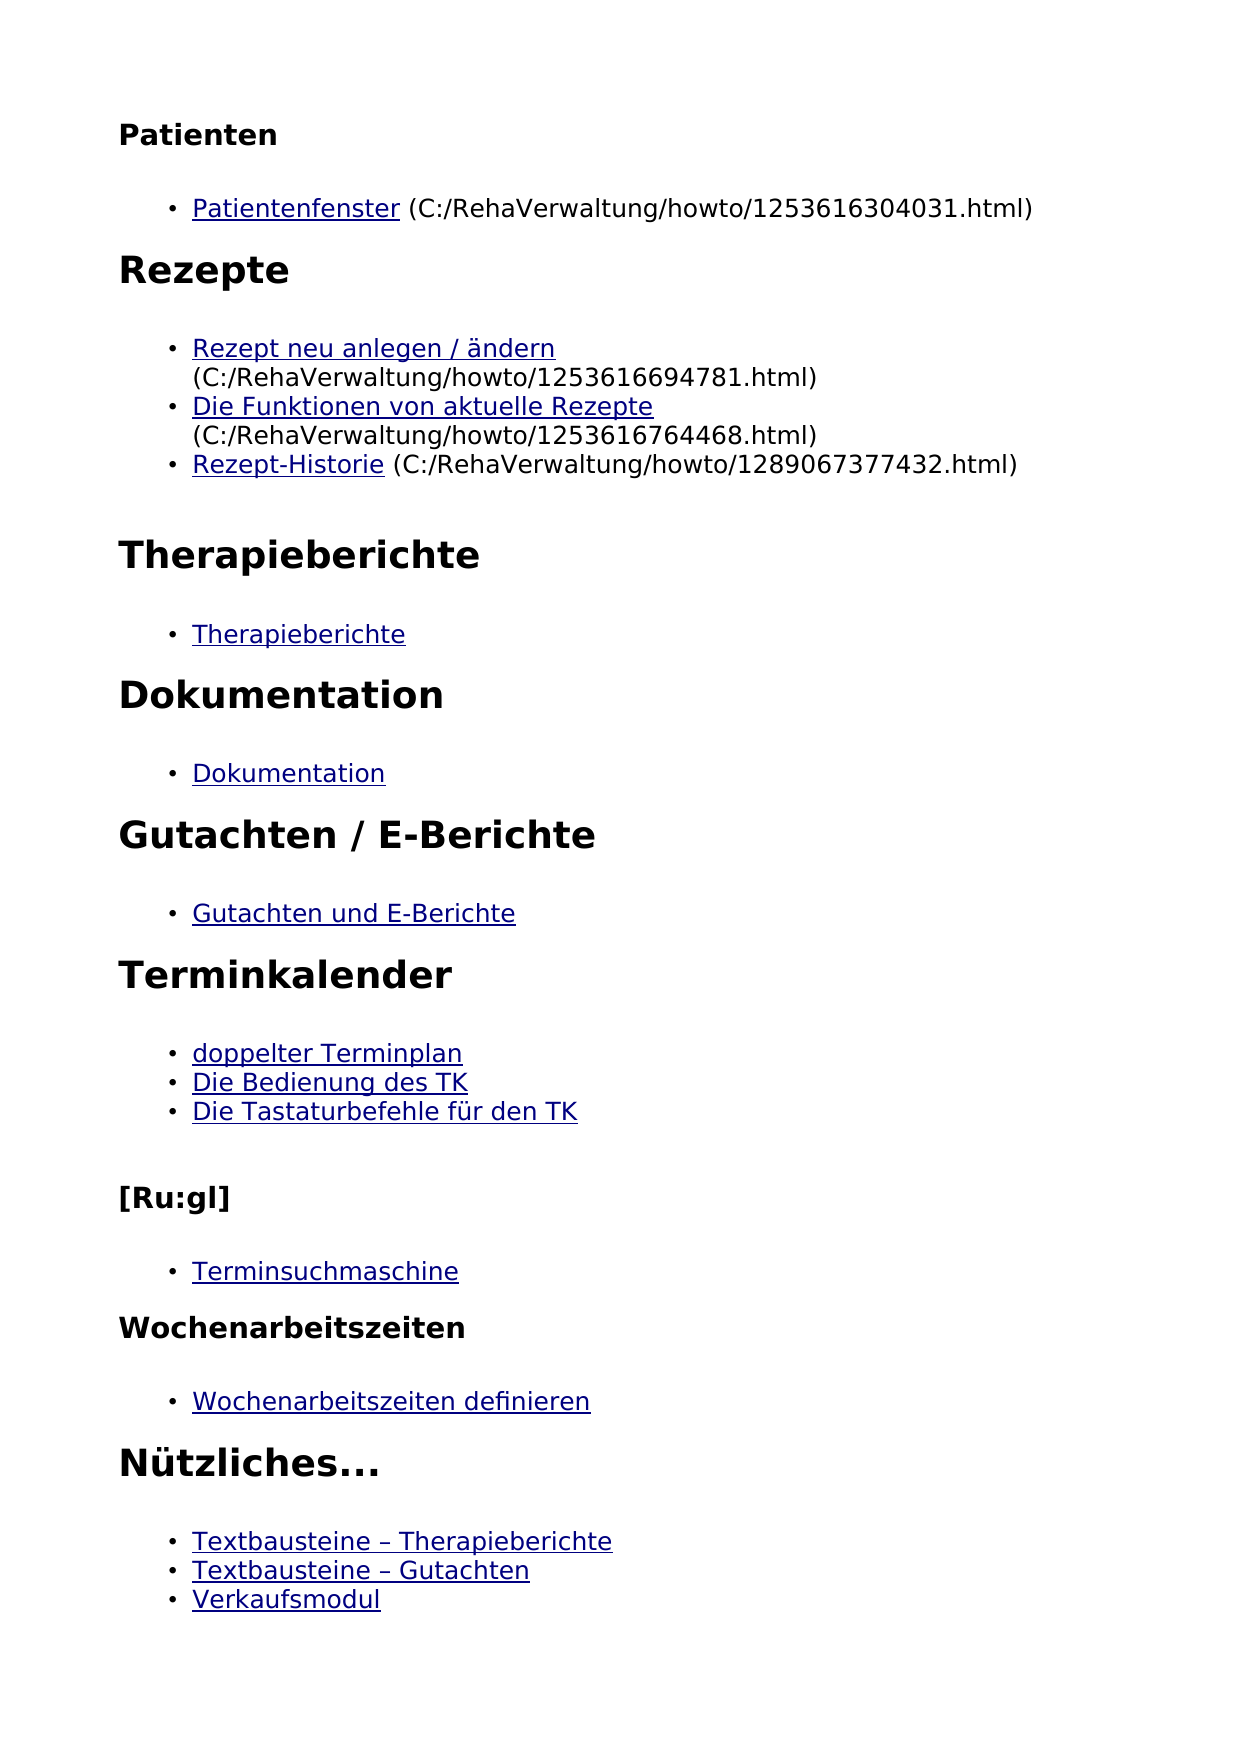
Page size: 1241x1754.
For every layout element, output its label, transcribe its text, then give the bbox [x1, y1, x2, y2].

list Dokumentation [177, 759, 1122, 789]
list Textbausteine – Gutachten [177, 1556, 1122, 1585]
list Die Tastaturbefehle für den TK [177, 1097, 1122, 1127]
subtitle Gutachten / E-Berichte [118, 814, 1122, 857]
subtitle [Ru:gl] [118, 1181, 1122, 1215]
subtitle Rezepte [118, 248, 1122, 292]
list Die Bedienung des TK [177, 1068, 1122, 1097]
list doppelter Terminplan [177, 1039, 1122, 1068]
list Wochenarbeitszeiten definieren [177, 1387, 1122, 1416]
list Patientenfenster (C:/RehaVerwaltung/howto/1253616304031.html) [177, 194, 1122, 223]
subtitle Patienten [118, 118, 1122, 152]
subtitle Dokumentation [118, 674, 1122, 718]
list Gutachten und E-Berichte [177, 899, 1122, 928]
list Therapieberichte [177, 620, 1122, 649]
list Rezept-Historie (C:/RehaVerwaltung/howto/1289067377432.html) [177, 451, 1122, 480]
list Verkaufsmodul [177, 1585, 1122, 1614]
list Terminsuchmaschine [177, 1257, 1122, 1286]
subtitle Nützliches... [118, 1441, 1122, 1485]
subtitle Wochenarbeitszeiten [118, 1311, 1122, 1345]
subtitle Terminkalender [118, 953, 1122, 997]
subtitle Therapieberichte [118, 534, 1122, 578]
list Textbausteine – Therapieberichte [177, 1527, 1122, 1556]
list Rezept neu anlegen / ändern (C:/RehaVerwaltung/howto/1253616694781.html) [177, 334, 1122, 392]
list Die Funktionen von aktuelle Rezepte (C:/RehaVerwaltung/howto/1253616764468.html) [177, 392, 1122, 451]
